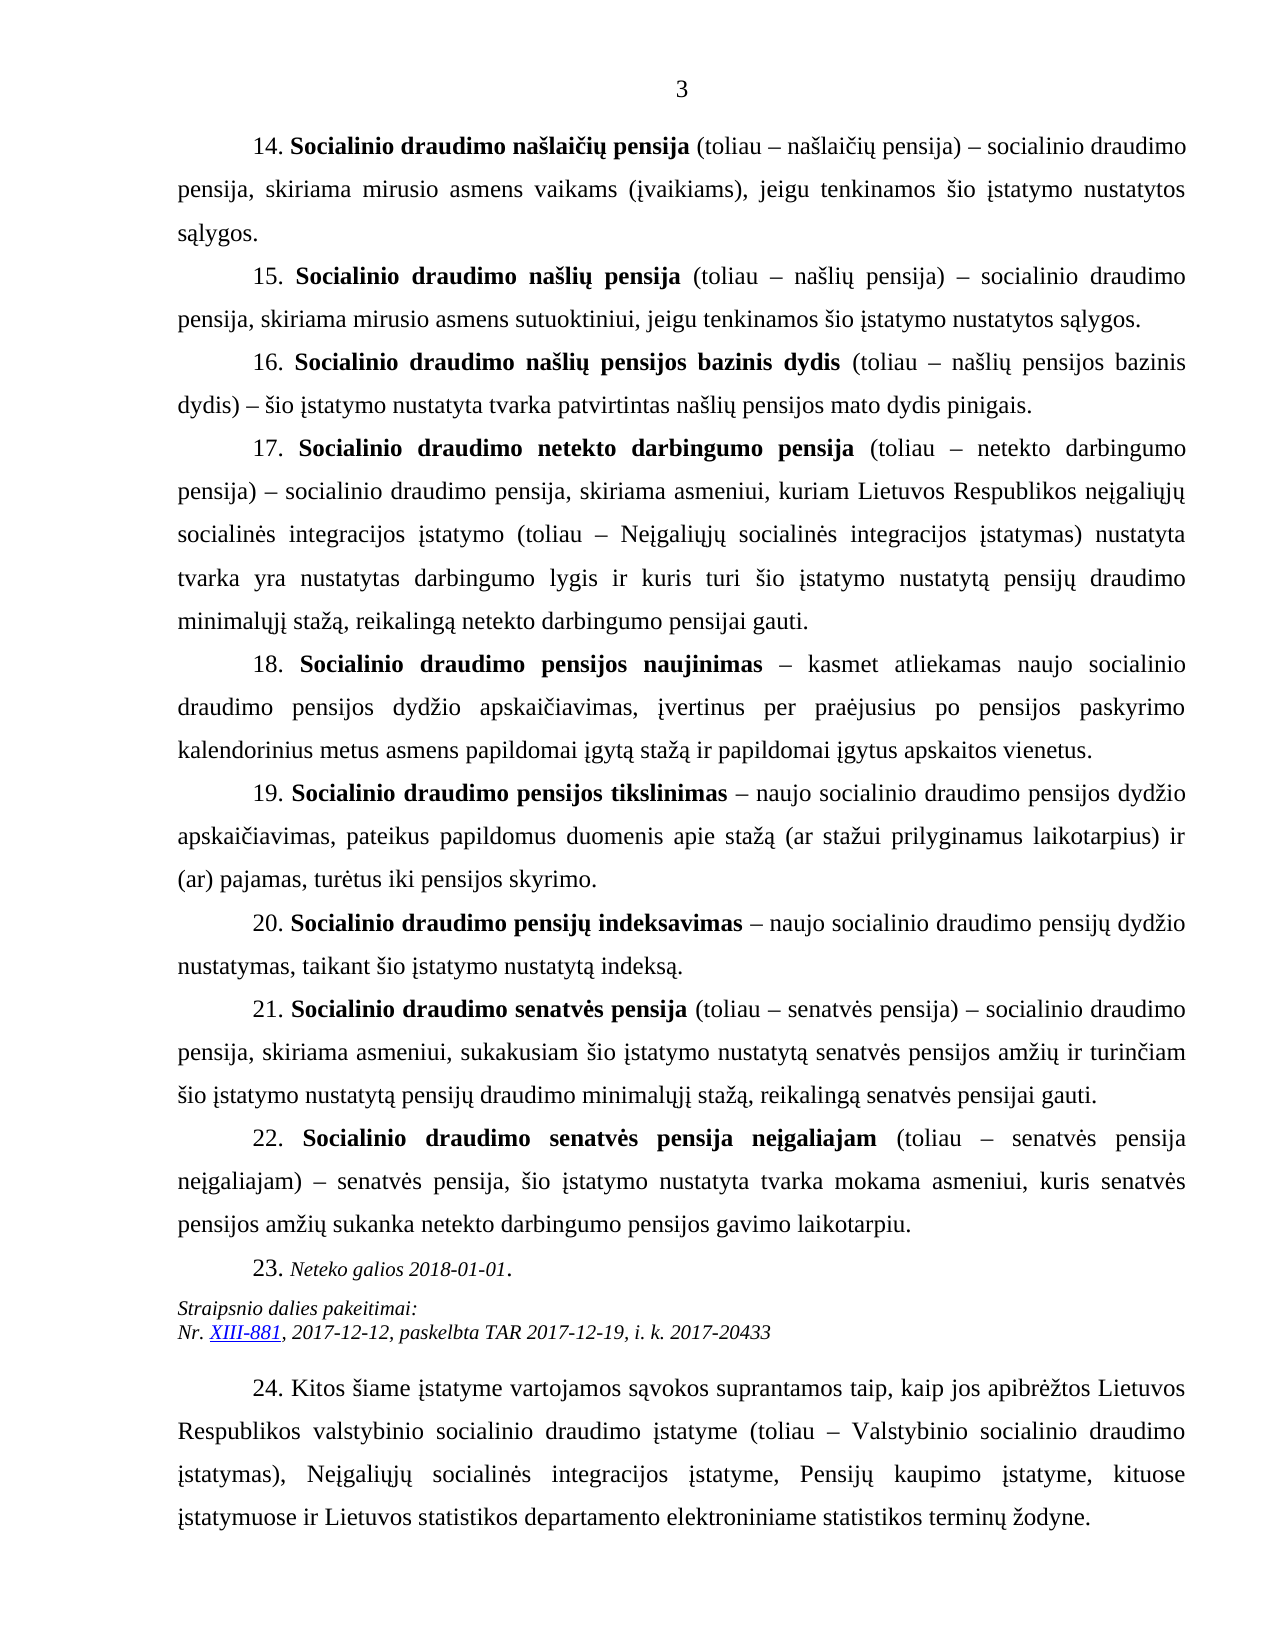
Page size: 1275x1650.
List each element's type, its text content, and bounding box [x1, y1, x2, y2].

text 24. Kitos šiame įstatyme vartojamos sąvokos suprantamos taip, kaip jos apibrėžtos Lietuvos Respublikos valstybinio socialinio draudimo įstatyme (toliau – Valstybinio socialinio draudimo įstatymas), Neįgaliųjų socialinės integracijos įstatyme, Pensijų kaupimo įstatyme, kituose įstatymuose ir Lietuvos statistikos departamento elektroniniame statistikos terminų žodyne. [177, 1373, 1186, 1531]
text 16. Socialinio draudimo našlių pensijos bazinis dydis (toliau – našlių pensijos bazinis dydis) – šio įstatymo nustatyta tvarka patvirtintas našlių pensijos mato dydis pinigais. [177, 347, 1186, 419]
text 17. Socialinio draudimo netekto darbingumo pensija (toliau – netekto darbingumo pensija) – socialinio draudimo pensija, skiriama asmeniui, kuriam Lietuvos Respublikos neįgaliųjų socialinės integracijos įstatymo (toliau – Neįgaliųjų socialinės integracijos įstatymas) nustatyta tvarka yra nustatytas darbingumo lygis ir kuris turi šio įstatymo nustatytą pensijų draudimo minimalųjį stažą, reikalingą netekto darbingumo pensijai gauti. [177, 433, 1186, 634]
text 18. Socialinio draudimo pensijos naujinimas – kasmet atliekamas naujo socialinio draudimo pensijos dydžio apskaičiavimas, įvertinus per praėjusius po pensijos paskyrimo kalendorinius metus asmens papildomai įgytą stažą ir papildomai įgytus apskaitos vienetus. [177, 649, 1186, 764]
text Nr. XIII-881, 2017-12-12, paskelbta TAR 2017-12-19, i. k. 2017-20433 [177, 1320, 1186, 1344]
text 19. Socialinio draudimo pensijos tikslinimas – naujo socialinio draudimo pensijos dydžio apskaičiavimas, pateikus papildomus duomenis apie stažą (ar stažui prilyginamus laikotarpius) ir (ar) pajamas, turėtus iki pensijos skyrimo. [177, 778, 1186, 893]
text 14. Socialinio draudimo našlaičių pensija (toliau – našlaičių pensija) – socialinio draudimo pensija, skiriama mirusio asmens vaikams (įvaikiams), jeigu tenkinamos šio įstatymo nustatytos sąlygos. [177, 131, 1186, 246]
text 15. Socialinio draudimo našlių pensija (toliau – našlių pensija) – socialinio draudimo pensija, skiriama mirusio asmens sutuoktiniui, jeigu tenkinamos šio įstatymo nustatytos sąlygos. [177, 261, 1186, 333]
text 22. Socialinio draudimo senatvės pensija neįgaliajam (toliau – senatvės pensija neįgaliajam) – senatvės pensija, šio įstatymo nustatyta tvarka mokama asmeniui, kuris senatvės pensijos amžių sukanka netekto darbingumo pensijos gavimo laikotarpiu. [177, 1123, 1186, 1238]
text 21. Socialinio draudimo senatvės pensija (toliau – senatvės pensija) – socialinio draudimo pensija, skiriama asmeniui, sukakusiam šio įstatymo nustatytą senatvės pensijos amžių ir turinčiam šio įstatymo nustatytą pensijų draudimo minimalųjį stažą, reikalingą senatvės pensijai gauti. [177, 994, 1186, 1109]
text 23. Neteko galios 2018-01-01. [177, 1253, 1186, 1281]
text Straipsnio dalies pakeitimai: [177, 1296, 1186, 1320]
text 20. Socialinio draudimo pensijų indeksavimas – naujo socialinio draudimo pensijų dydžio nustatymas, taikant šio įstatymo nustatytą indeksą. [177, 908, 1186, 979]
